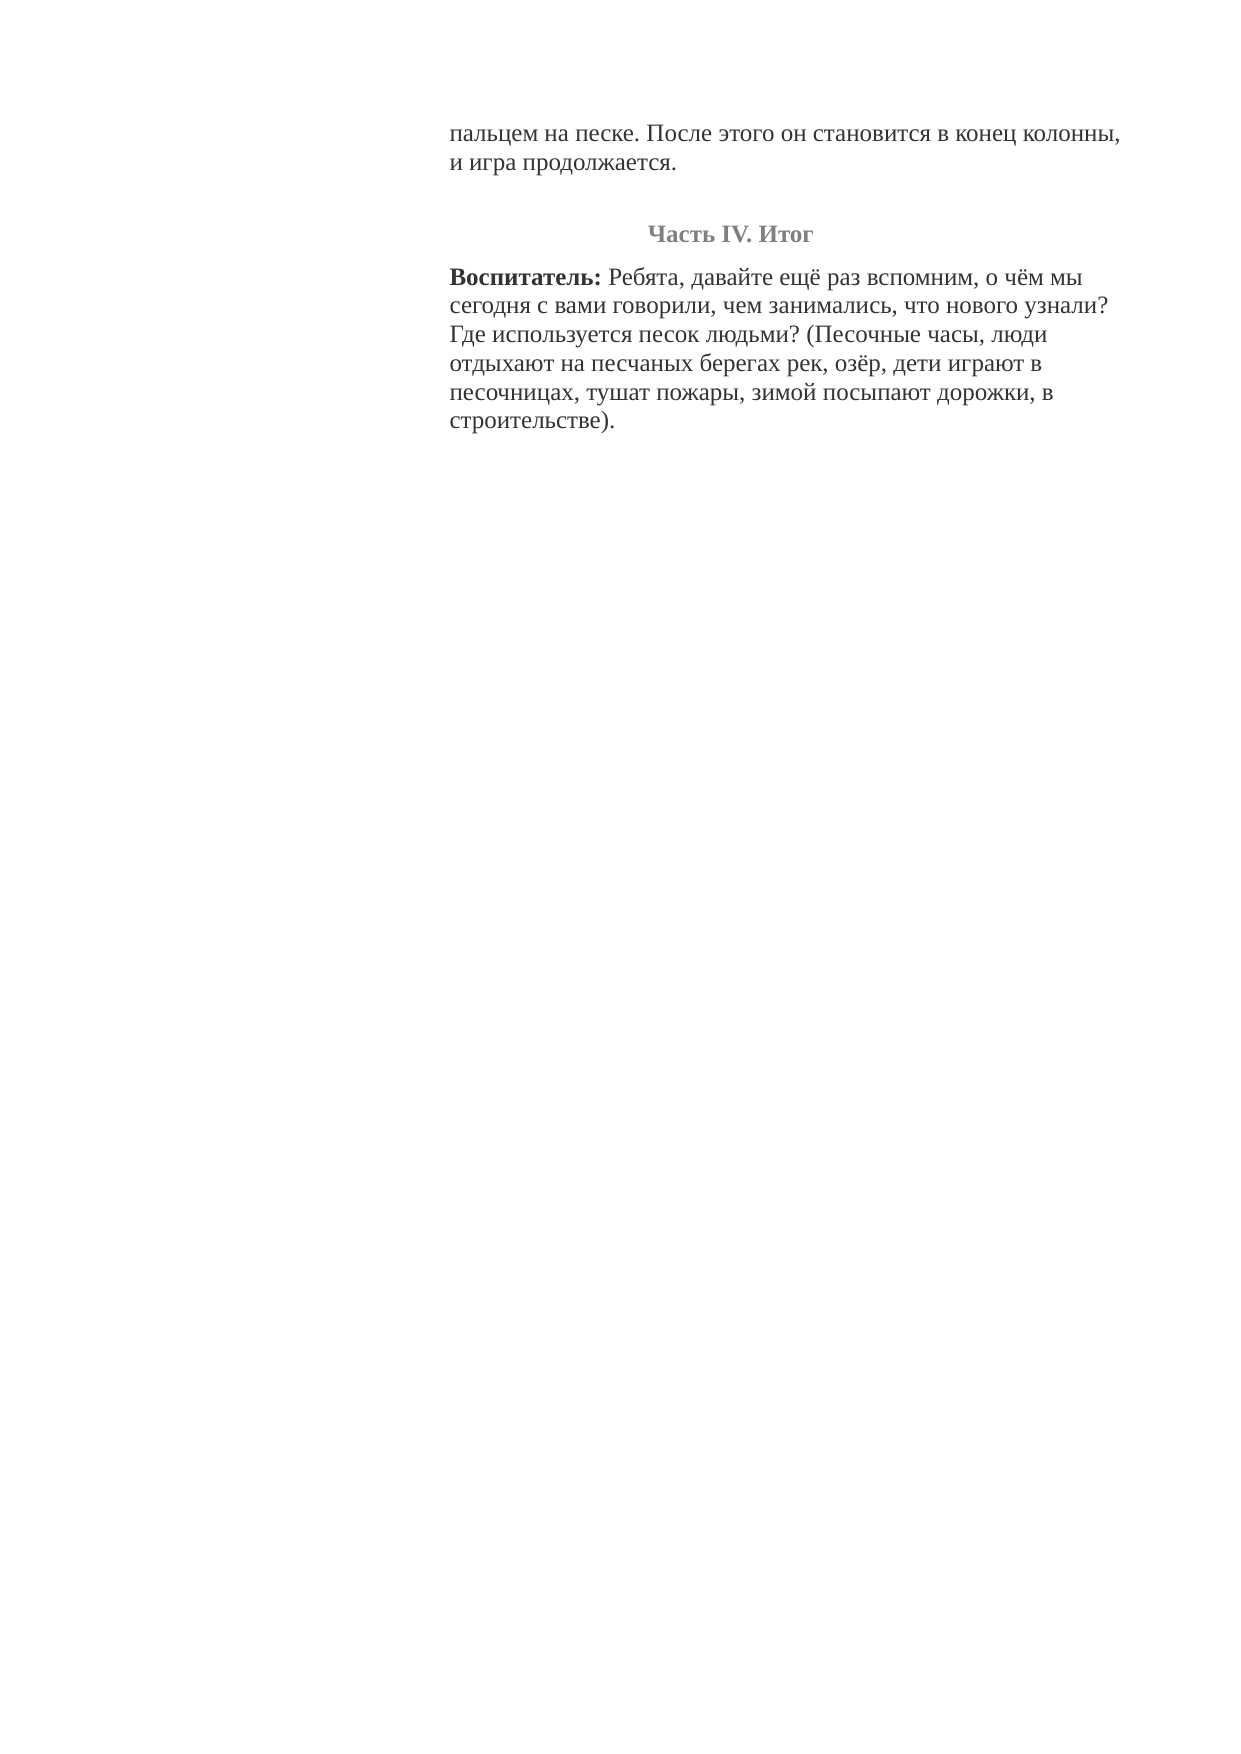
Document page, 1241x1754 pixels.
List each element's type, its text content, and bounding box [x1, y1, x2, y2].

subtitle Часть IV. Итог [309, 218, 1122, 247]
list пальцем на песке. После этого он становится в конец колонны, и игра продолжается. [420, 118, 1122, 176]
list Воспитатель: Ребята, давайте ещё раз вспомним, о чём мы сегодня с вами говорили, чем занимались, что нового узнали? Где используется песок людьми? (Песочные часы, люди отдыхают на песчаных берегах рек, озёр, дети играют в песочницах, тушат пожары, зимой посыпают дорожки, в строительстве). [420, 262, 1122, 434]
